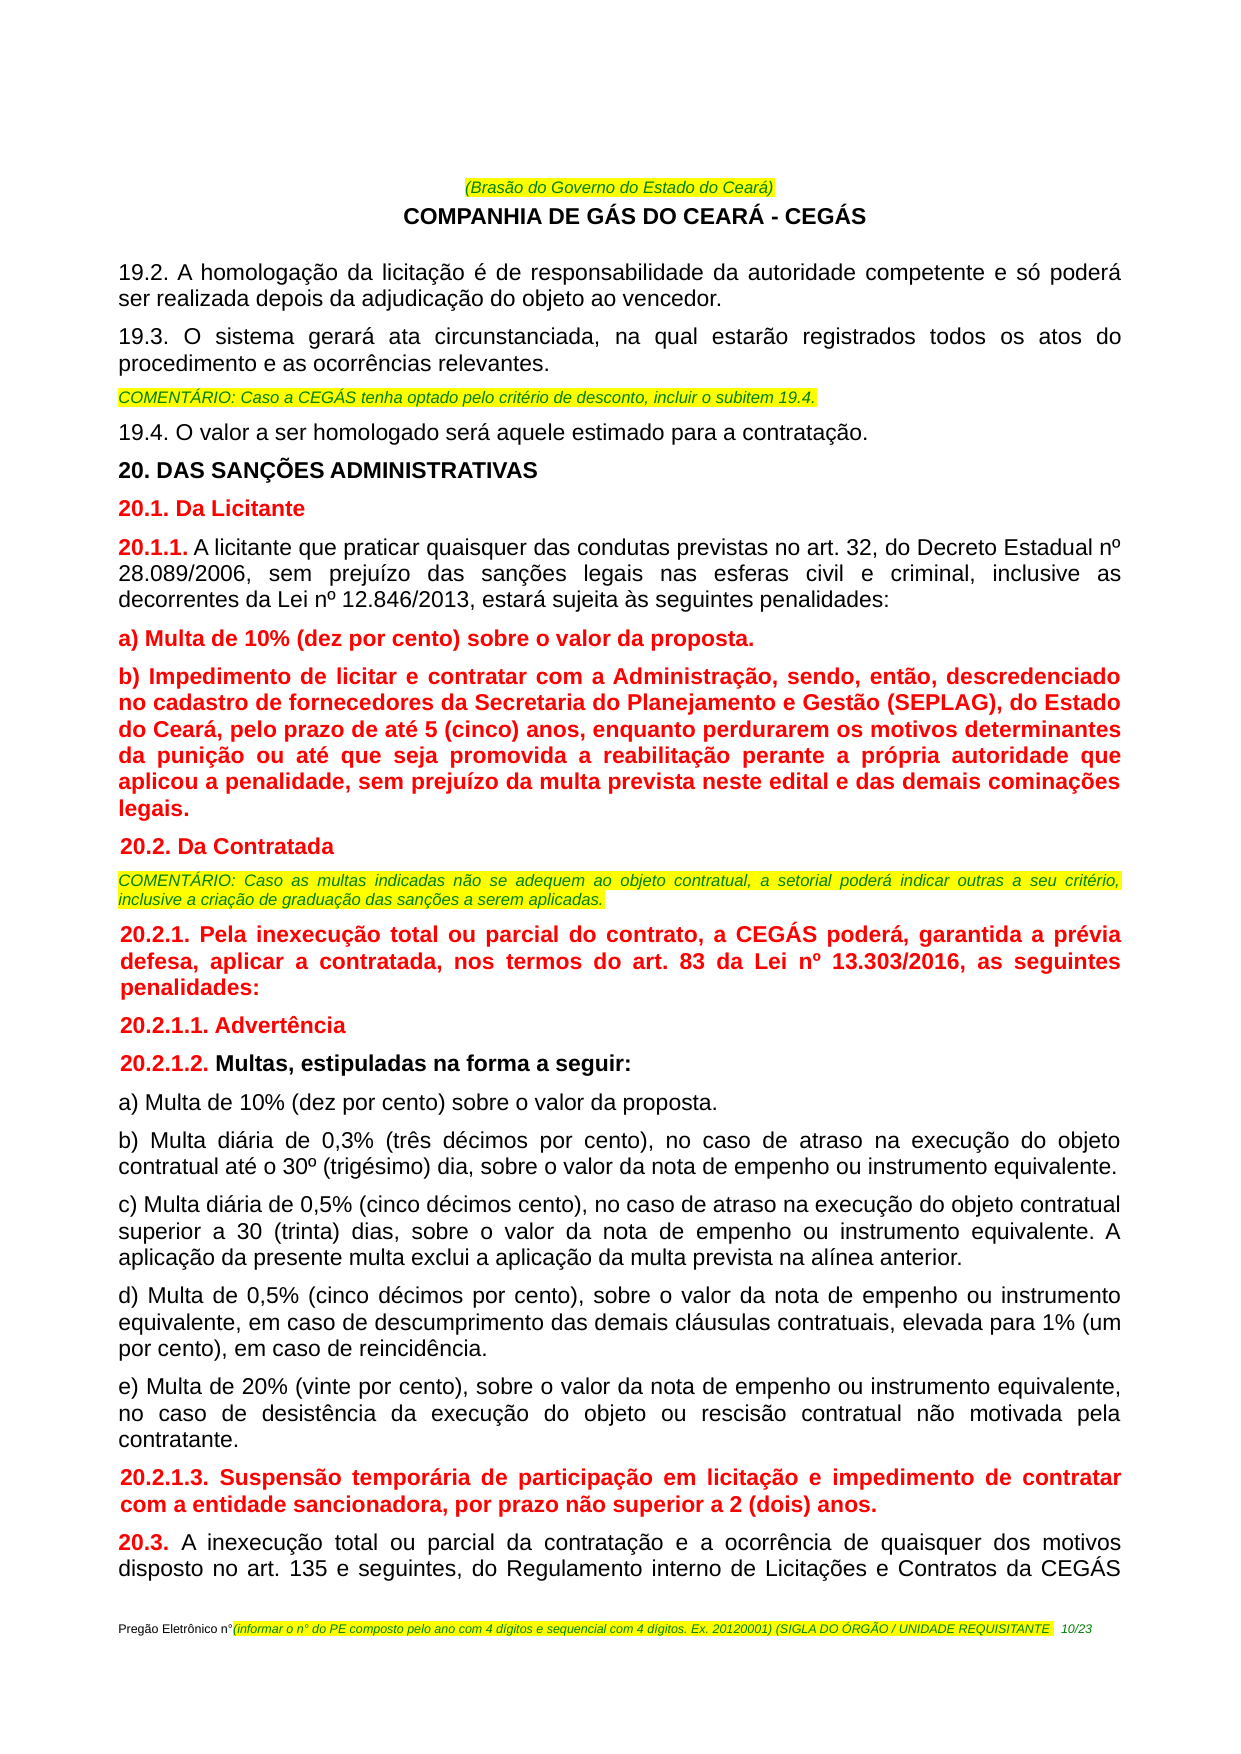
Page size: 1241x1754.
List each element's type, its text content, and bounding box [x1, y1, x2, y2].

text a) Multa de 10% (dez por cento) sobre o valor da proposta. [118, 1089, 1122, 1115]
text b) Multa diária de 0,3% (três décimos por cento), no caso de atraso na execução do objeto contratual até o 30º (trigésimo) dia, sobre o valor da nota de empenho ou instrumento equivalente. [118, 1127, 1122, 1179]
text 20.1.1. A licitante que praticar quaisquer das condutas previstas no art. 32, do Decreto Estadual nº 28.089/2006, sem prejuízo das sanções legais nas esferas civil e criminal, inclusive as decorrentes da Lei nº 12.846/2013, estará sujeita às seguintes penalidades: [118, 534, 1122, 613]
text 19.2. A homologação da licitação é de responsabilidade da autoridade competente e só poderá ser realizada depois da adjudicação do objeto ao vencedor. [118, 259, 1122, 311]
text COMENTÁRIO: Caso as multas indicadas não se adequem ao objeto contratual, a setorial poderá indicar outras a seu critério, inclusive a criação de graduação das sanções a serem aplicadas. [118, 871, 1122, 909]
text 20.3. A inexecução total ou parcial da contratação e a ocorrência de quaisquer dos motivos disposto no art. 135 e seguintes, do Regulamento interno de Licitações e Contratos da CEGÁS [118, 1529, 1122, 1582]
text 19.4. O valor a ser homologado será aquele estimado para a contratação. [118, 419, 1122, 445]
text 20.2.1.1. Advertência [120, 1012, 1122, 1038]
text b) Impedimento de licitar e contratar com a Administração, sendo, então, descredenciado no cadastro de fornecedores da Secretaria do Planejamento e Gestão (SEPLAG), do Estado do Ceará, pelo prazo de até 5 (cinco) anos, enquanto perdurarem os motivos determinantes da punição ou até que seja promovida a reabilitação perante a própria autoridade que aplicou a penalidade, sem prejuízo da multa prevista neste edital e das demais cominações legais. [118, 663, 1122, 821]
text COMENTÁRIO: Caso a CEGÁS tenha optado pelo critério de desconto, incluir o subitem 19.4. [118, 388, 1122, 407]
text 20.2.1.2. Multas, estipuladas na forma a seguir: [120, 1050, 1122, 1077]
text 20.2. Da Contratada [120, 833, 1122, 859]
text e) Multa de 20% (vinte por cento), sobre o valor da nota de empenho ou instrumento equivalente, no caso de desistência da execução do objeto ou rescisão contratual não motivada pela contratante. [118, 1373, 1122, 1452]
text c) Multa diária de 0,5% (cinco décimos cento), no caso de atraso na execução do objeto contratual superior a 30 (trinta) dias, sobre o valor da nota de empenho ou instrumento equivalente. A aplicação da presente multa exclui a aplicação da multa prevista na alínea anterior. [118, 1191, 1122, 1271]
text 20. DAS SANÇÕES ADMINISTRATIVAS [118, 457, 1122, 483]
text a) Multa de 10% (dez por cento) sobre o valor da proposta. [118, 624, 1122, 651]
text 20.2.1.3. Suspensão temporária de participação em licitação e impedimento de contratar com a entidade sancionadora, por prazo não superior a 2 (dois) anos. [120, 1464, 1122, 1517]
text 20.1. Da Licitante [118, 495, 1122, 522]
text d) Multa de 0,5% (cinco décimos por cento), sobre o valor da nota de empenho ou instrumento equivalente, em caso de descumprimento das demais cláusulas contratuais, elevada para 1% (um por cento), em caso de reincidência. [118, 1282, 1122, 1361]
text 19.3. O sistema gerará ata circunstanciada, na qual estarão registrados todos os atos do procedimento e as ocorrências relevantes. [118, 323, 1122, 376]
text 20.2.1. Pela inexecução total ou parcial do contrato, a CEGÁS poderá, garantida a prévia defesa, aplicar a contratada, nos termos do art. 83 da Lei nº 13.303/2016, as seguintes penalidades: [120, 921, 1122, 1000]
